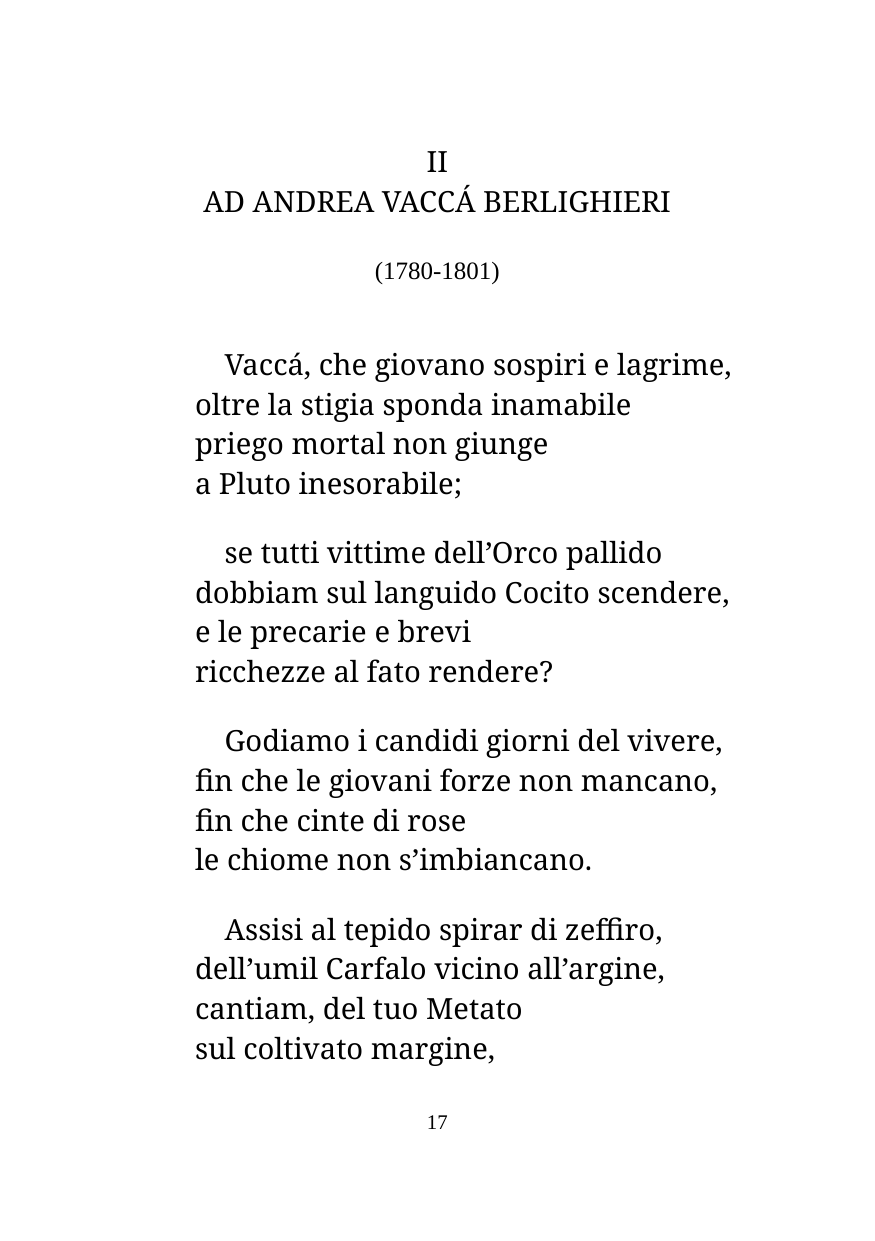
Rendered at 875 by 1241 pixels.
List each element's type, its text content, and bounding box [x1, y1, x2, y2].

text Vaccá, che giovano sospiri e lagrime, oltre la stigia sponda inamabile priego mortal non giunge a Pluto inesorabile; [195, 344, 768, 503]
text Godiamo i candidi giorni del vivere, fin che le giovani forze non mancano, fin che cinte di rose le chiome non s’imbiancano. [195, 721, 768, 879]
text (1780-1801) [106, 256, 768, 285]
subtitle II AD ANDREA VACCÁ BERLIGHIERI [106, 142, 768, 221]
text se tutti vittime dell’Orco pallido dobbiam sul languido Cocito scendere, e le precarie e brevi ricchezze al fato rendere? [195, 532, 768, 691]
text Assisi al tepido spirar di zeffiro, dell’umil Carfalo vicino all’argine, cantiam, del tuo Metato sul coltivato margine, [195, 909, 768, 1068]
